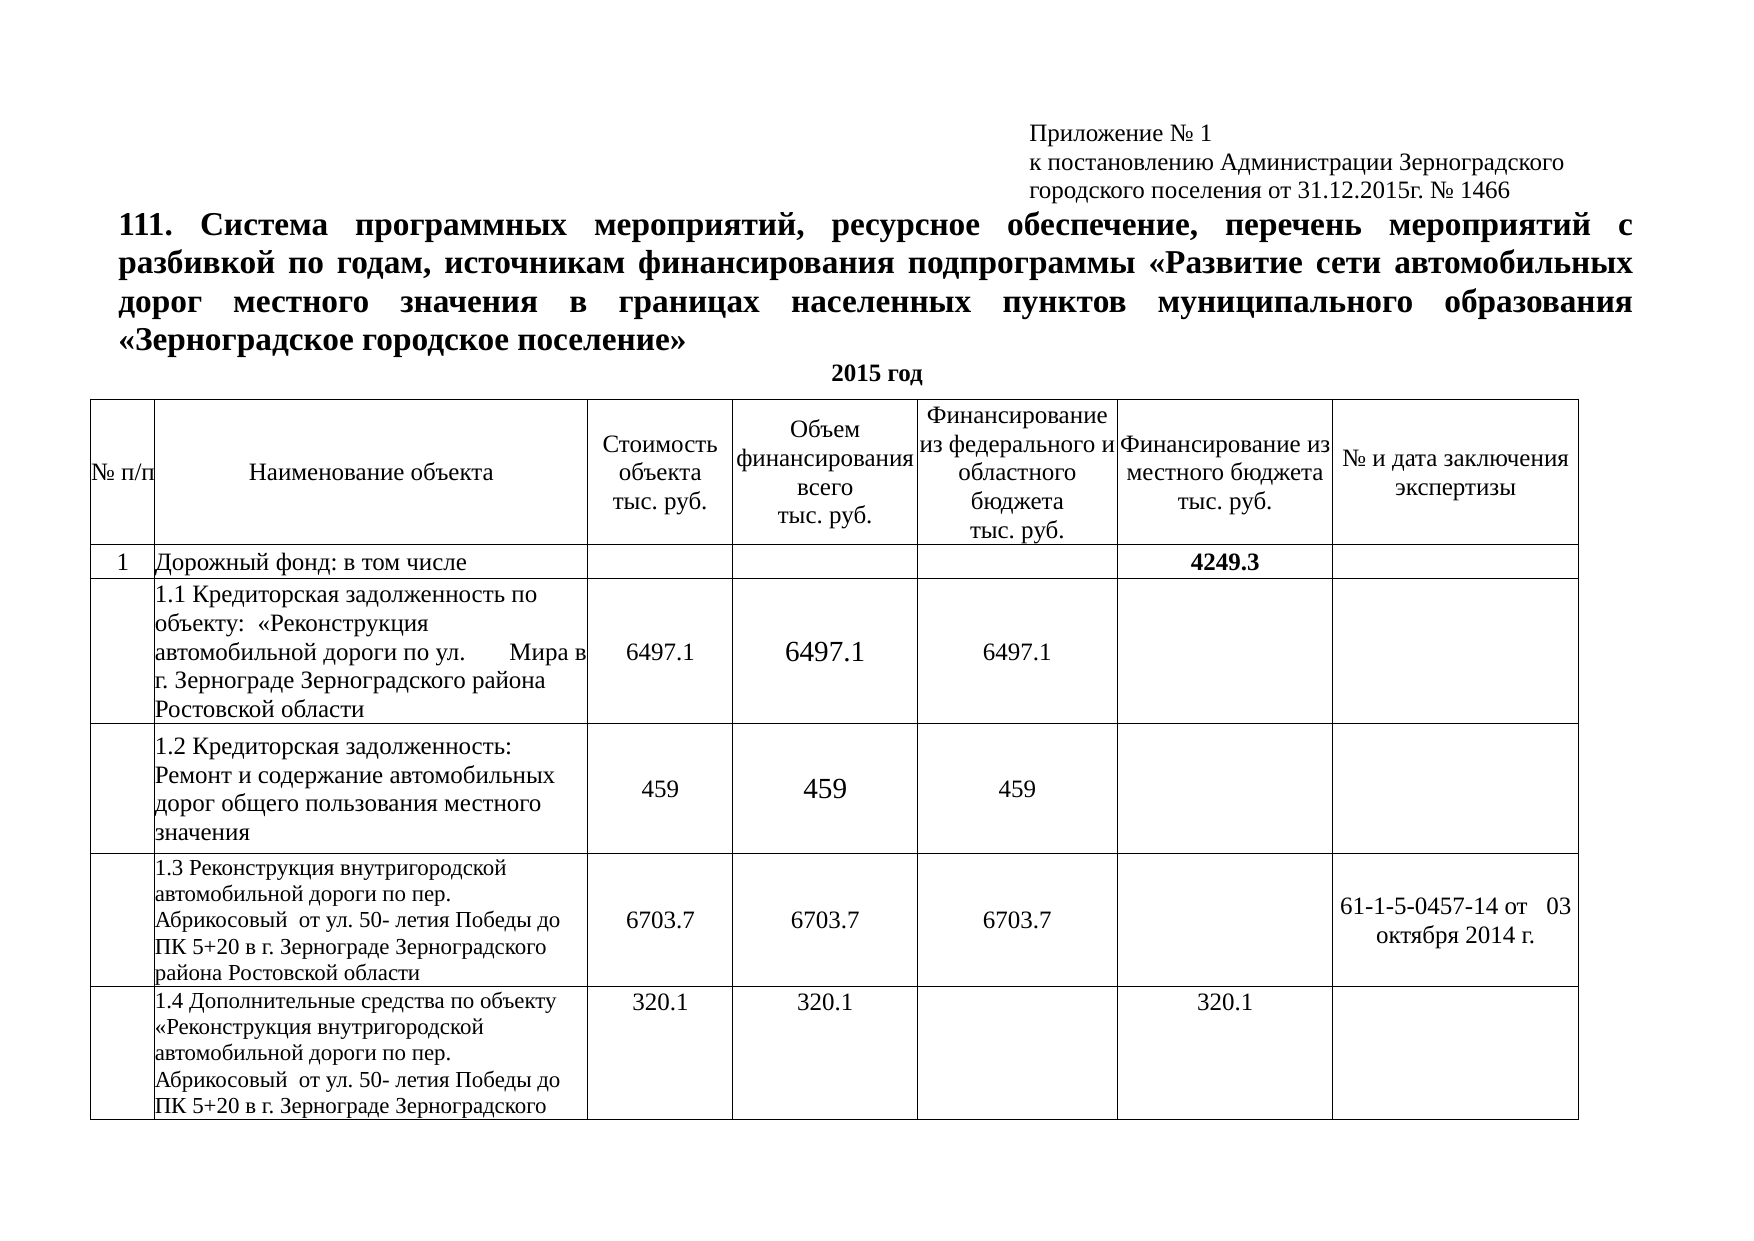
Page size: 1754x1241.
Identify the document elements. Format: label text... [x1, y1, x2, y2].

table_cell 459 [588, 724, 732, 853]
table_cell 4249,3 [1118, 545, 1332, 578]
table_cell [91, 987, 154, 1118]
text 111. Система программных мероприятий, ресурсное обеспечение, перечень мероприятий с разбивкой по годам, источникам финансирования подпрограммы «Развитие сети автомобильных дорог местного значения в границах населенных пунктов муниципального образования «Зерноградское городское поселение» [118, 204, 1634, 358]
table_header Финансирование из местного бюджета тыс. руб. [1118, 400, 1332, 544]
table_cell [733, 545, 917, 578]
table_header Финансирование из федерального и областного бюджета тыс. руб. [918, 400, 1117, 544]
table_cell 459 [733, 724, 917, 853]
table_cell [1118, 854, 1332, 986]
table_cell 1.3 Реконструкция внутригородской автомобильной дороги по пер. Абрикосовый от ул. 50- летия Победы до ПК 5+20 в г. Зернограде Зерноградского района Ростовской области [155, 854, 587, 986]
table_cell 6497,1 [918, 579, 1117, 723]
table_cell [588, 545, 732, 578]
table_cell [918, 545, 1117, 578]
table_header Стоимость объекта тыс. руб. [588, 400, 732, 544]
table_cell 6703,7 [733, 854, 917, 986]
table_cell [91, 854, 154, 986]
table_cell 6703,7 [588, 854, 732, 986]
text 2015 год [118, 358, 1636, 386]
table_cell [1333, 545, 1578, 578]
table_header № п/п [91, 400, 154, 544]
table_cell [918, 987, 1117, 1118]
table_cell 320,1 [1118, 987, 1332, 1118]
table_cell [1333, 579, 1578, 723]
table_cell [1118, 724, 1332, 853]
text к постановлению Администрации Зерноградского городского поселения от 31.12.2015г. № 1466 [1029, 147, 1634, 204]
table_cell [1333, 987, 1578, 1118]
table_cell Дорожный фонд: в том числе [155, 545, 587, 578]
table_cell 320,1 [733, 987, 917, 1118]
table_cell 1 [91, 545, 154, 578]
table_header № и дата заключения экспертизы [1333, 400, 1578, 544]
table_cell 1.1 Кредиторская задолженность по объекту: «Реконструкция автомобильной дороги по ул. Мира в г. Зернограде Зерноградского района Ростовской области [155, 579, 587, 723]
text Приложение № 1 [1029, 118, 1634, 147]
table_header Наименование объекта [155, 400, 587, 544]
table_cell [1333, 724, 1578, 853]
table_cell 320,1 [588, 987, 732, 1118]
table_cell [1118, 579, 1332, 723]
table_cell 6497,1 [588, 579, 732, 723]
table_cell [91, 579, 154, 723]
table_cell 6703,7 [918, 854, 1117, 986]
table_cell [91, 724, 154, 853]
table_cell 1.2 Кредиторская задолженность: Ремонт и содержание автомобильных дорог общего пользования местного значения [155, 724, 587, 853]
table_header Объем финансирования всего тыс. руб. [733, 400, 917, 544]
table_cell 459 [918, 724, 1117, 853]
table_cell 6497,1 [733, 579, 917, 723]
table_cell 1.4 Дополнительные средства по объекту «Реконструкция внутригородской автомобильной дороги по пер. Абрикосовый от ул. 50- летия Победы до ПК 5+20 в г. Зернограде Зерноградского [155, 987, 587, 1118]
table_cell 61-1-5-0457-14 от 03 октября 2014 г. [1333, 854, 1578, 986]
